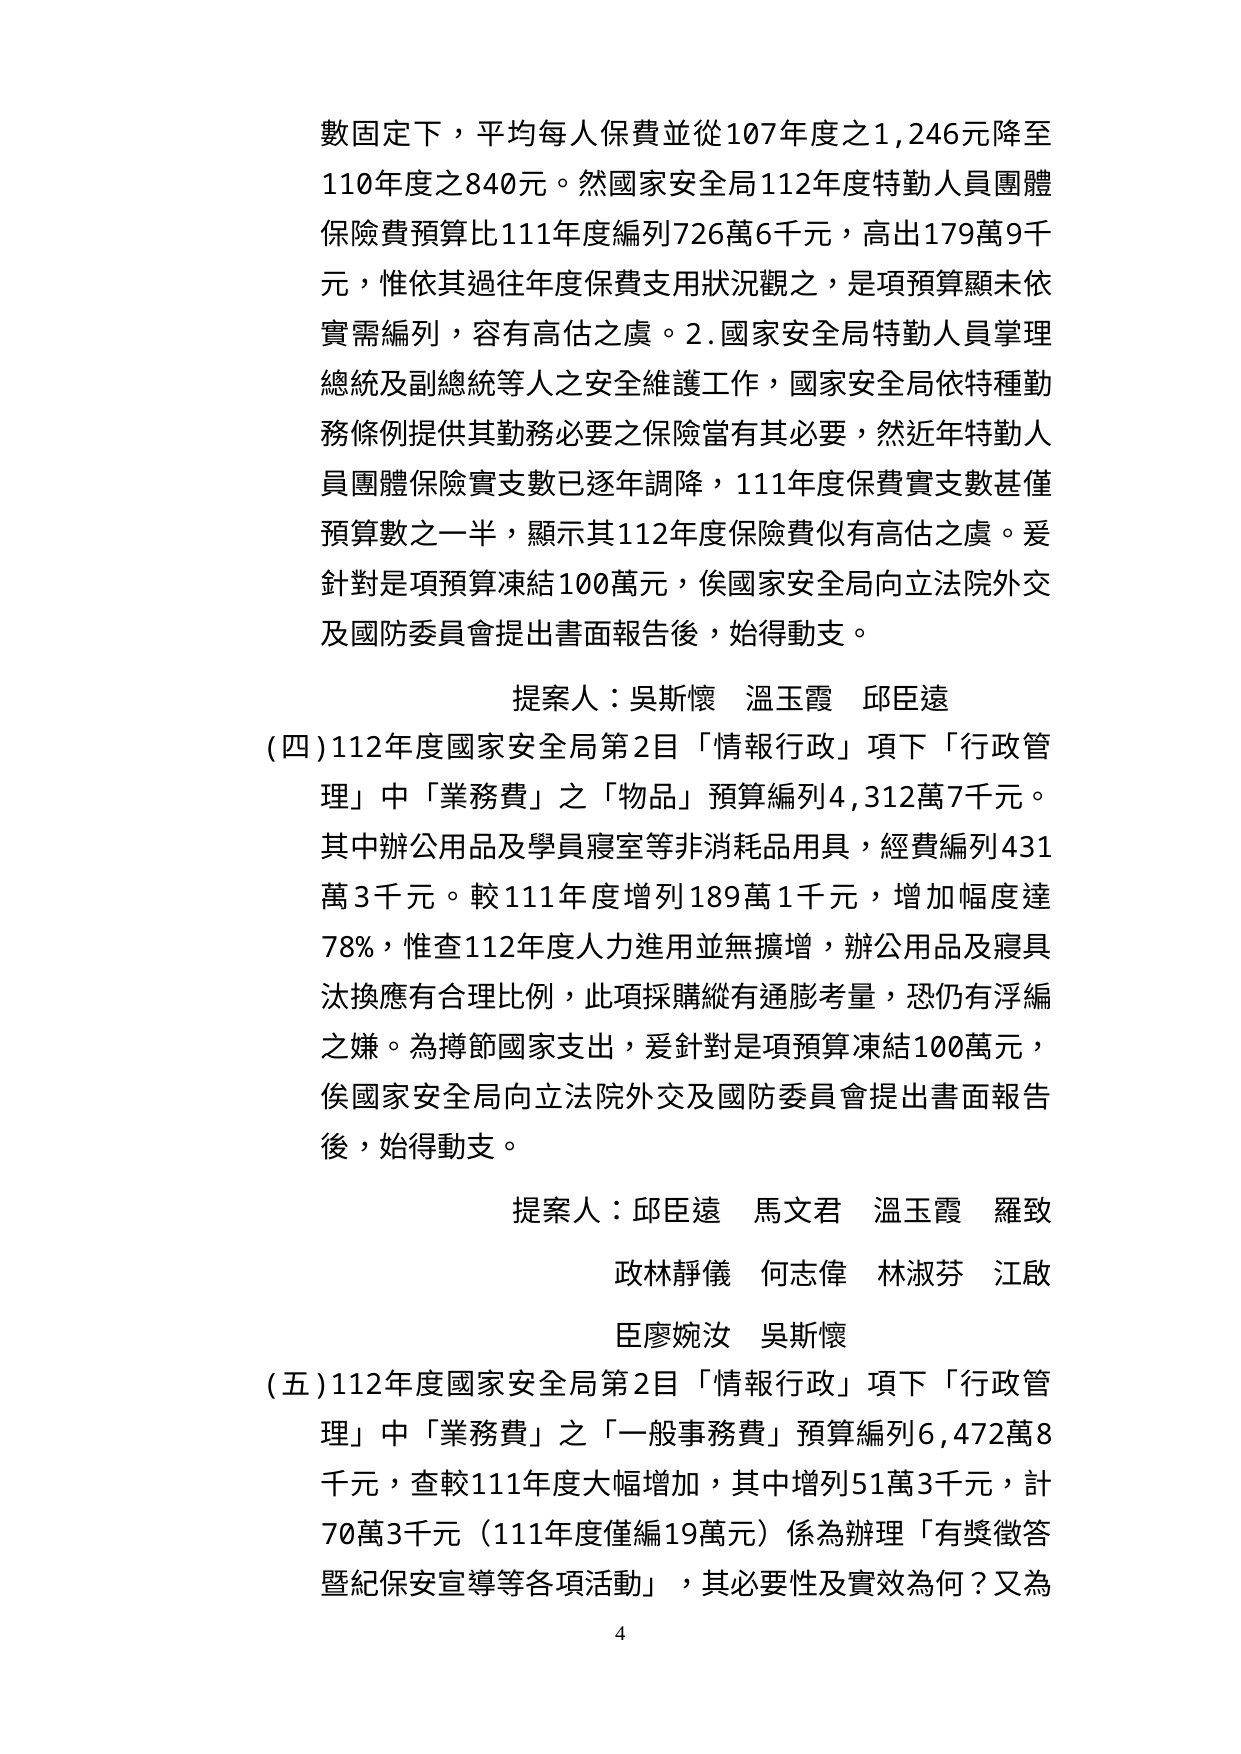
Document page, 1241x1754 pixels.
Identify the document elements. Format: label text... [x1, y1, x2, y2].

text 提案人：吳斯懷 溫玉霞 邱臣遠 [512, 655, 1053, 717]
text 數固定下，平均每人保費並從107年度之1,246元降至110年度之840元。然國家安全局112年度特勤人員團體保險費預算比111年度編列726萬6千元，高出179萬9千元，惟依其過往年度保費支用狀況觀之，是項預算顯未依實需編列，容有高估之虞。2.國家安全局特勤人員掌理總統及副總統等人之安全維護工作，國家安全局依特種勤務條例提供其勤務必要之保險當有其必要，然近年特勤人員團體保險實支數已逐年調降，111年度保費實支數甚僅預算數之一半，顯示其112年度保險費似有高估之虞。爰針對是項預算凍結100萬元，俟國家安全局向立法院外交及國防委員會提出書面報告後，始得動支。 [262, 105, 1053, 655]
text (五)112年度國家安全局第2目「情報行政」項下「行政管理」中「業務費」之「一般事務費」預算編列6,472萬8千元，查較111年度大幅增加，其中增列51萬3千元，計70萬3千元（111年度僅編19萬元）係為辦理「有獎徵答暨紀保安宣導等各項活動」，其必要性及實效為何？又為 [262, 1355, 1053, 1605]
text 提案人：邱臣遠 馬文君 溫玉霞 羅致政林靜儀 何志偉 林淑芬 江啟臣廖婉汝 吳斯懷 [512, 1167, 1053, 1355]
text (四)112年度國家安全局第2目「情報行政」項下「行政管理」中「業務費」之「物品」預算編列4,312萬7千元。其中辦公用品及學員寢室等非消耗品用具，經費編列431萬3千元。較111年度增列189萬1千元，增加幅度達78%，惟查112年度人力進用並無擴增，辦公用品及寢具汰換應有合理比例，此項採購縱有通膨考量，恐仍有浮編之嫌。為撙節國家支出，爰針對是項預算凍結100萬元，俟國家安全局向立法院外交及國防委員會提出書面報告後，始得動支。 [262, 717, 1053, 1167]
